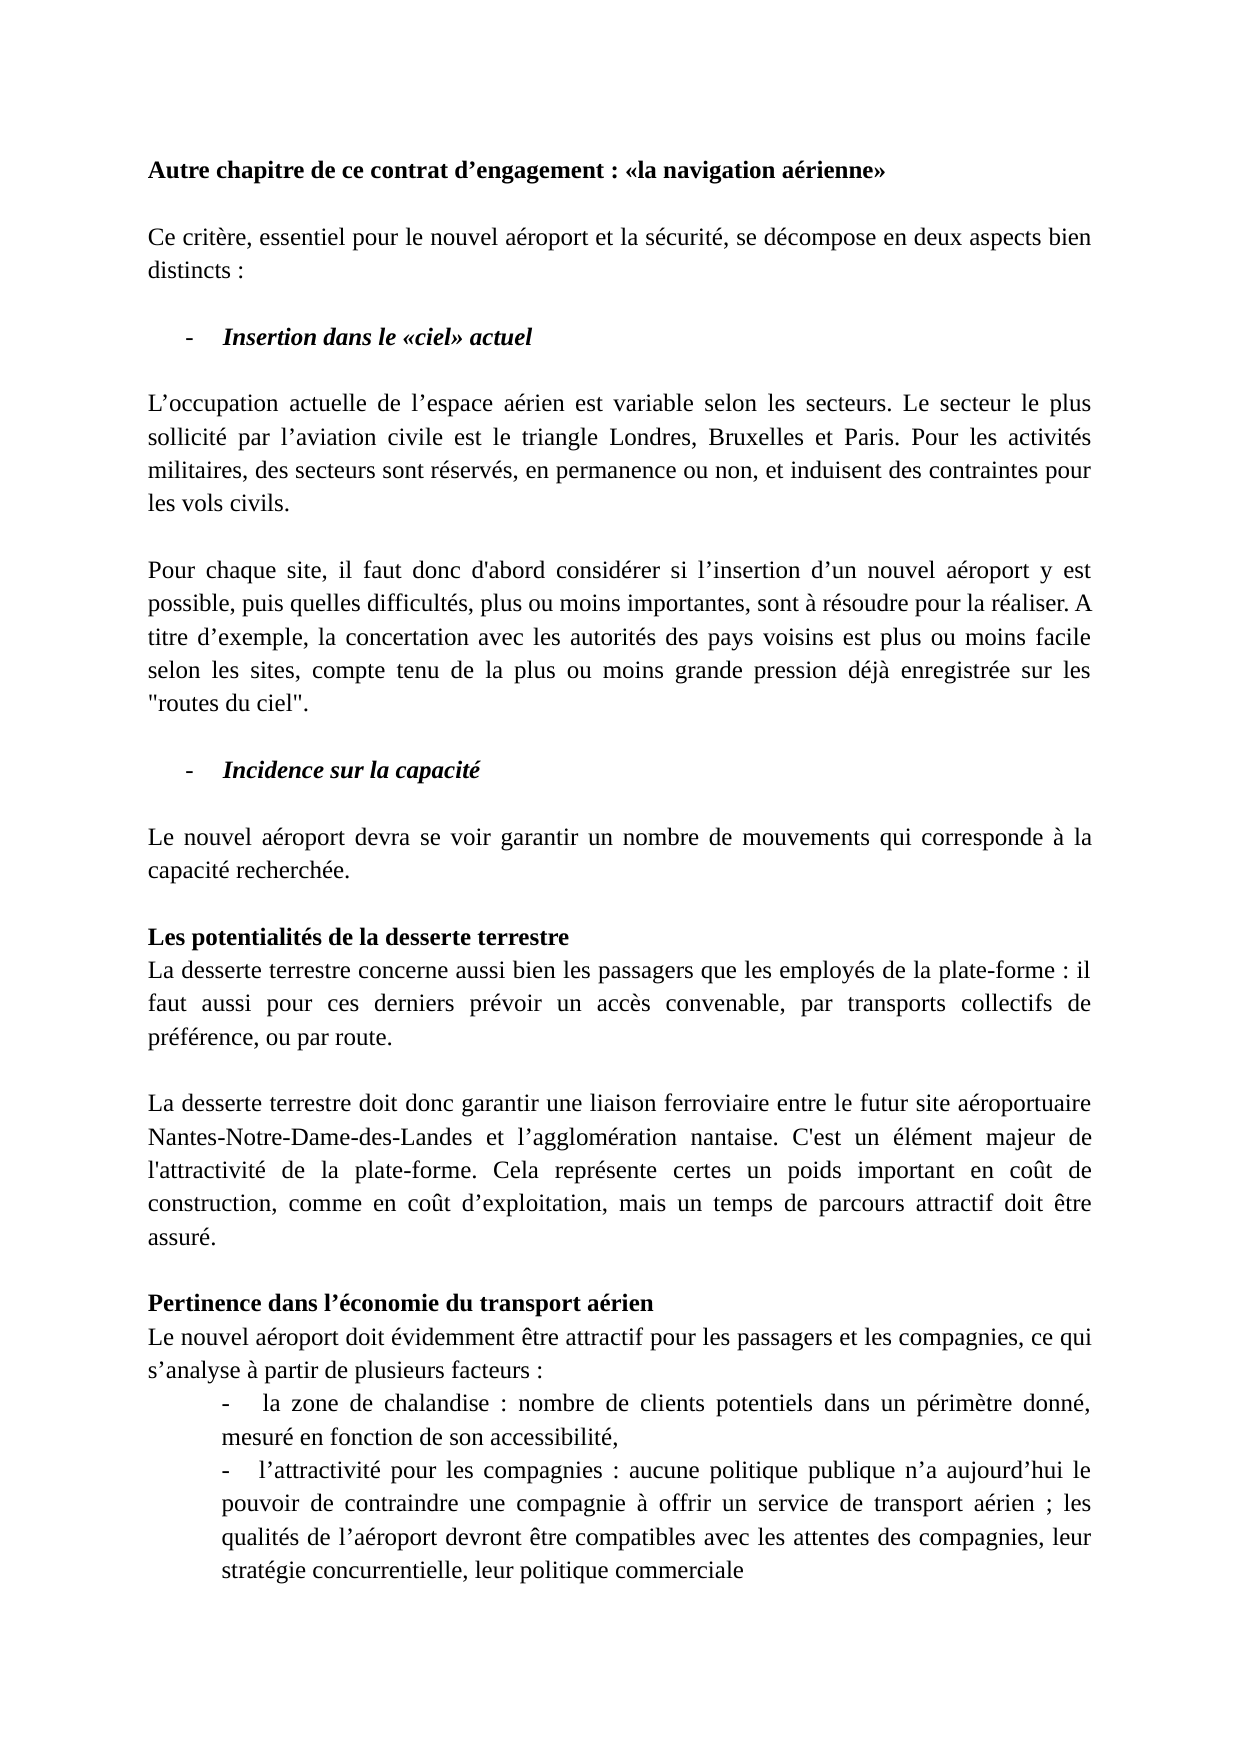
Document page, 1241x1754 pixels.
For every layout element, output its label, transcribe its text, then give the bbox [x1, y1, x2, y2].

text Ce critère, essentiel pour le nouvel aéroport et la sécurité, se décompose en deux aspects bien distincts : [148, 218, 1093, 285]
text Les potentialités de la desserte terrestre [148, 918, 1093, 952]
text - l’attractivité pour les compagnies : aucune politique publique n’a aujourd’hui le pouvoir de contraindre une compagnie à offrir un service de transport aérien ; les qualités de l’aéroport devront être compatibles avec les attentes des compagnies, leur stratégie concurrentielle, leur politique commerciale [221, 1452, 1093, 1585]
list Insertion dans le «ciel» actuel [185, 318, 1093, 352]
text Le nouvel aéroport doit évidemment être attractif pour les passagers et les compagnies, ce qui s’analyse à partir de plusieurs facteurs : [148, 1318, 1093, 1385]
list Incidence sur la capacité [185, 752, 1093, 785]
text Autre chapitre de ce contrat d’engagement : «la navigation aérienne» [148, 152, 1093, 185]
text La desserte terrestre doit donc garantir une liaison ferroviaire entre le futur site aéroportuaire Nantes-Notre-Dame-des-Landes et l’agglomération nantaise. C'est un élément majeur de l'attractivité de la plate-forme. Cela représente certes un poids important en coût de construction, comme en coût d’exploitation, mais un temps de parcours attractif doit être assuré. [148, 1085, 1093, 1252]
text Pertinence dans l’économie du transport aérien [148, 1285, 1093, 1318]
text - la zone de chalandise : nombre de clients potentiels dans un périmètre donné, mesuré en fonction de son accessibilité, [221, 1385, 1093, 1452]
text La desserte terrestre concerne aussi bien les passagers que les employés de la plate-forme : il faut aussi pour ces derniers prévoir un accès convenable, par transports collectifs de préférence, ou par route. [148, 952, 1093, 1052]
text L’occupation actuelle de l’espace aérien est variable selon les secteurs. Le secteur le plus sollicité par l’aviation civile est le triangle Londres, Bruxelles et Paris. Pour les activités militaires, des secteurs sont réservés, en permanence ou non, et induisent des contraintes pour les vols civils. [148, 385, 1093, 518]
text Le nouvel aéroport devra se voir garantir un nombre de mouvements qui corresponde à la capacité recherchée. [148, 818, 1093, 885]
text Pour chaque site, il faut donc d'abord considérer si l’insertion d’un nouvel aéroport y est possible, puis quelles difficultés, plus ou moins importantes, sont à résoudre pour la réaliser. A titre d’exemple, la concertation avec les autorités des pays voisins est plus ou moins facile selon les sites, compte tenu de la plus ou moins grande pression déjà enregistrée sur les "routes du ciel". [148, 552, 1093, 718]
